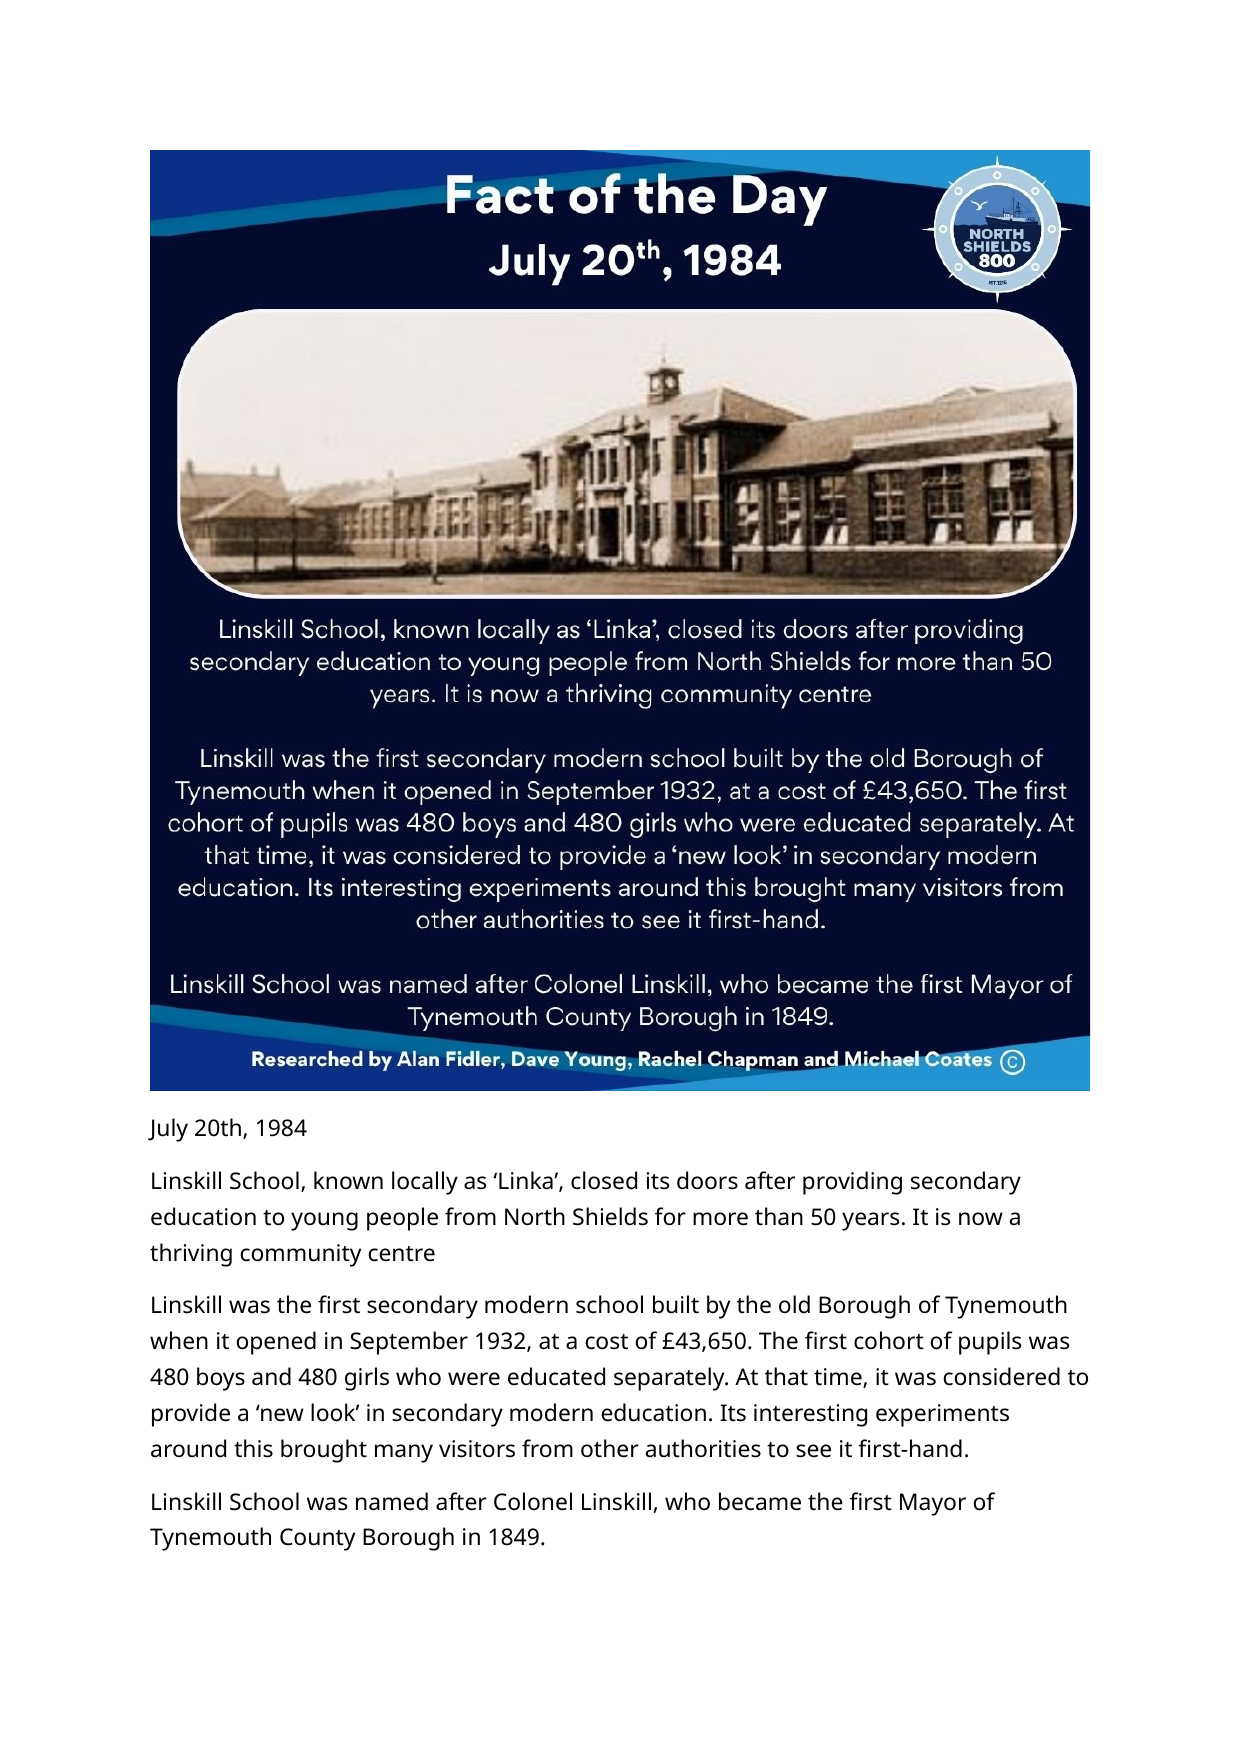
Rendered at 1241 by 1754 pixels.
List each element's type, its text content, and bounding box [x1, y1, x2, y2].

text Linskill School, known locally as ‘Linka’, closed its doors after providing secondary education to young people from North Shields for more than 50 years. It is now a thriving community centre [150, 1164, 1090, 1268]
text Linskill was the first secondary modern school built by the old Borough of Tynemouth when it opened in September 1932, at a cost of £43,650. The first cohort of pupils was 480 boys and 480 girls who were educated separately. At that time, it was considered to provide a ‘new look’ in secondary modern education. Its interesting experiments around this brought many visitors from other authorities to see it first-hand. [150, 1289, 1090, 1464]
text July 20th, 1984 [150, 1112, 1090, 1143]
text Linskill School was named after Colonel Linskill, who became the first Mayor of Tynemouth County Borough in 1849. [150, 1485, 1090, 1553]
